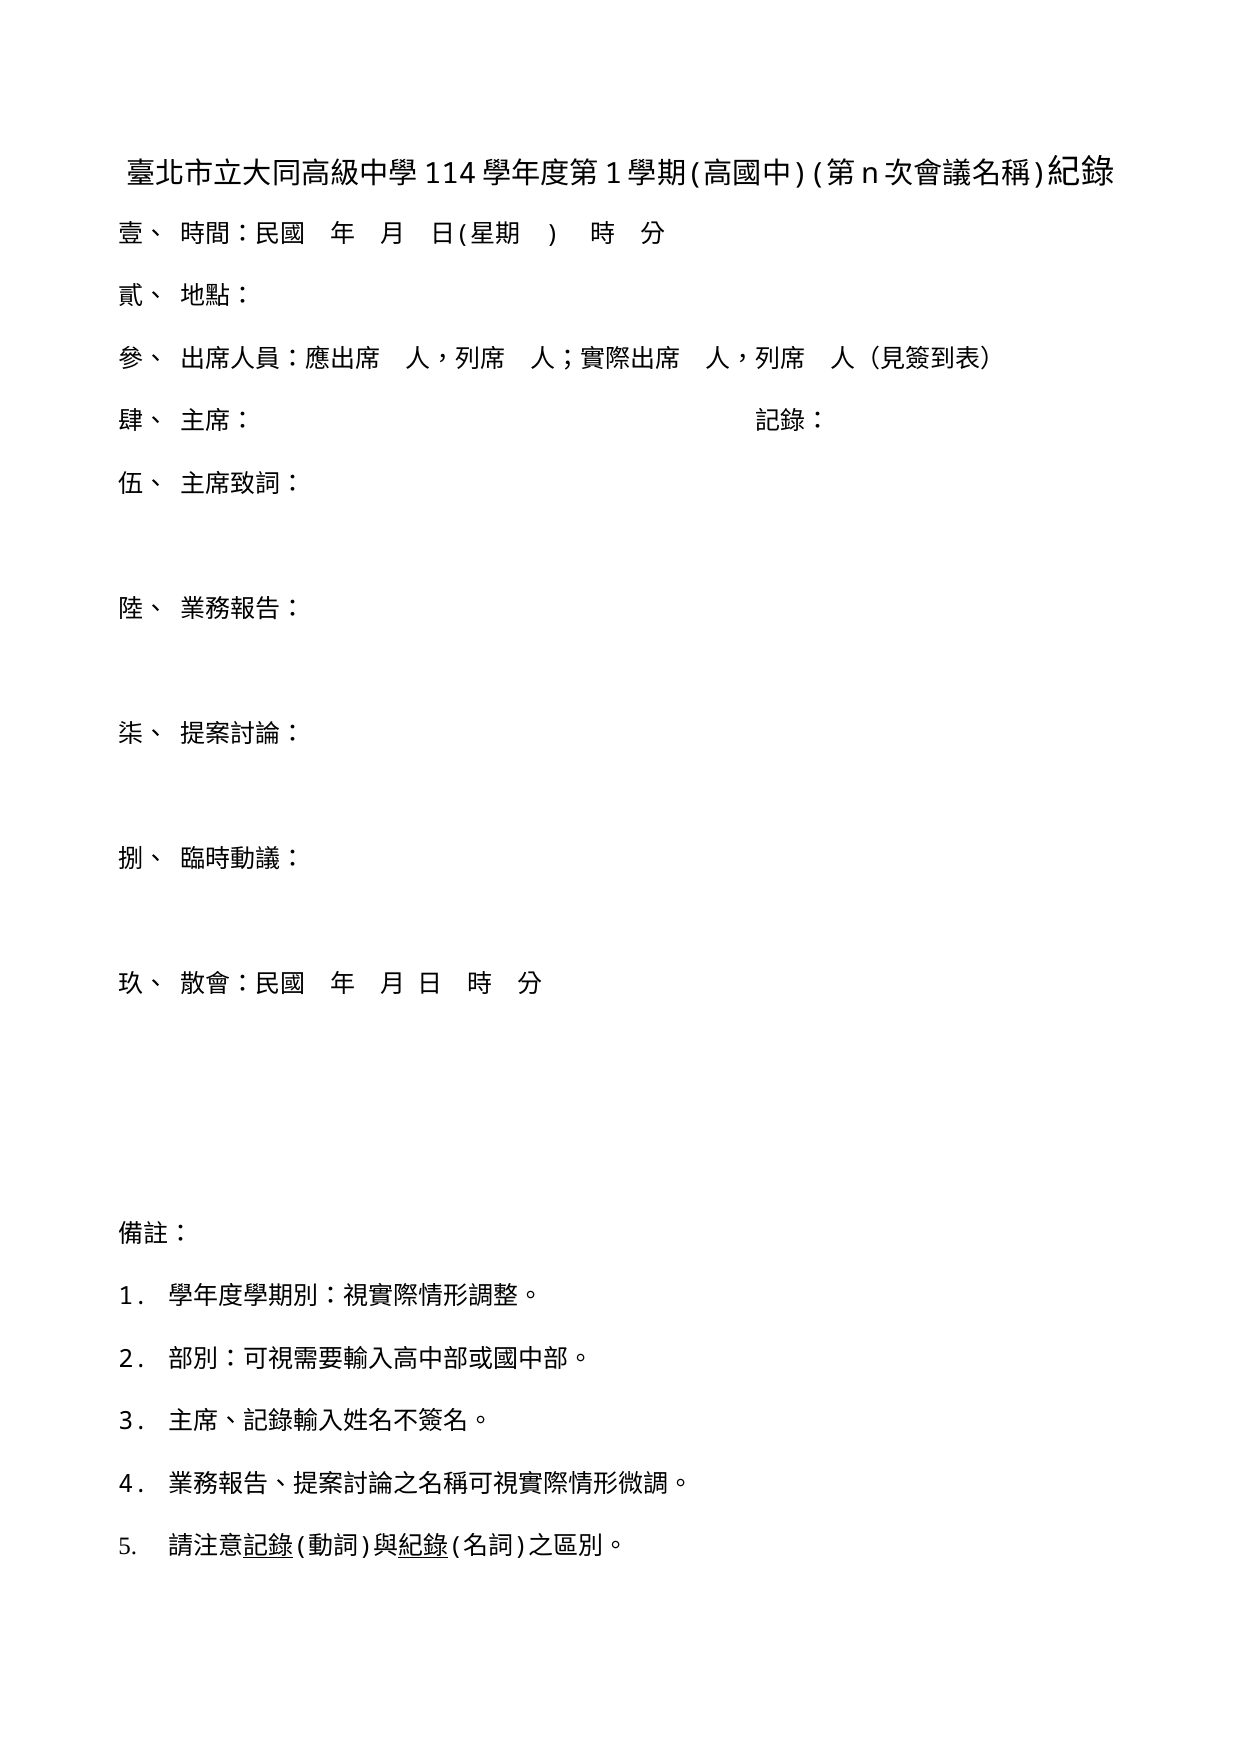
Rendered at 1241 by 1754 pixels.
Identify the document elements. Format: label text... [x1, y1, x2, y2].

list 散會：民國 年 月 日 時 分 [118, 939, 1122, 1002]
list 業務報告： [118, 564, 1122, 627]
list 時間：民國 年 月 日(星期 ) 時 分 [118, 189, 1122, 252]
list 出席人員：應出席 人，列席 人；實際出席 人，列席 人（見簽到表） [118, 314, 1122, 377]
list 主席、記錄輸入姓名不簽名。 [118, 1377, 1122, 1439]
list 主席致詞： [118, 439, 1122, 502]
list 學年度學期別：視實際情形調整。 [118, 1252, 1122, 1314]
list 主席： 記錄： [118, 377, 1122, 439]
list 業務報告、提案討論之名稱可視實際情形微調。 [118, 1439, 1122, 1502]
list 臨時動議： [118, 814, 1122, 877]
list 部別：可視需要輸入高中部或國中部。 [118, 1314, 1122, 1377]
text 臺北市立大同高級中學114學年度第1學期(高國中)(第n次會議名稱)紀錄 [118, 127, 1122, 189]
text 備註： [118, 1189, 1122, 1252]
list 請注意記錄(動詞)與紀錄(名詞)之區別。 [118, 1502, 1122, 1564]
list 地點： [118, 252, 1122, 314]
list 提案討論： [118, 689, 1122, 752]
